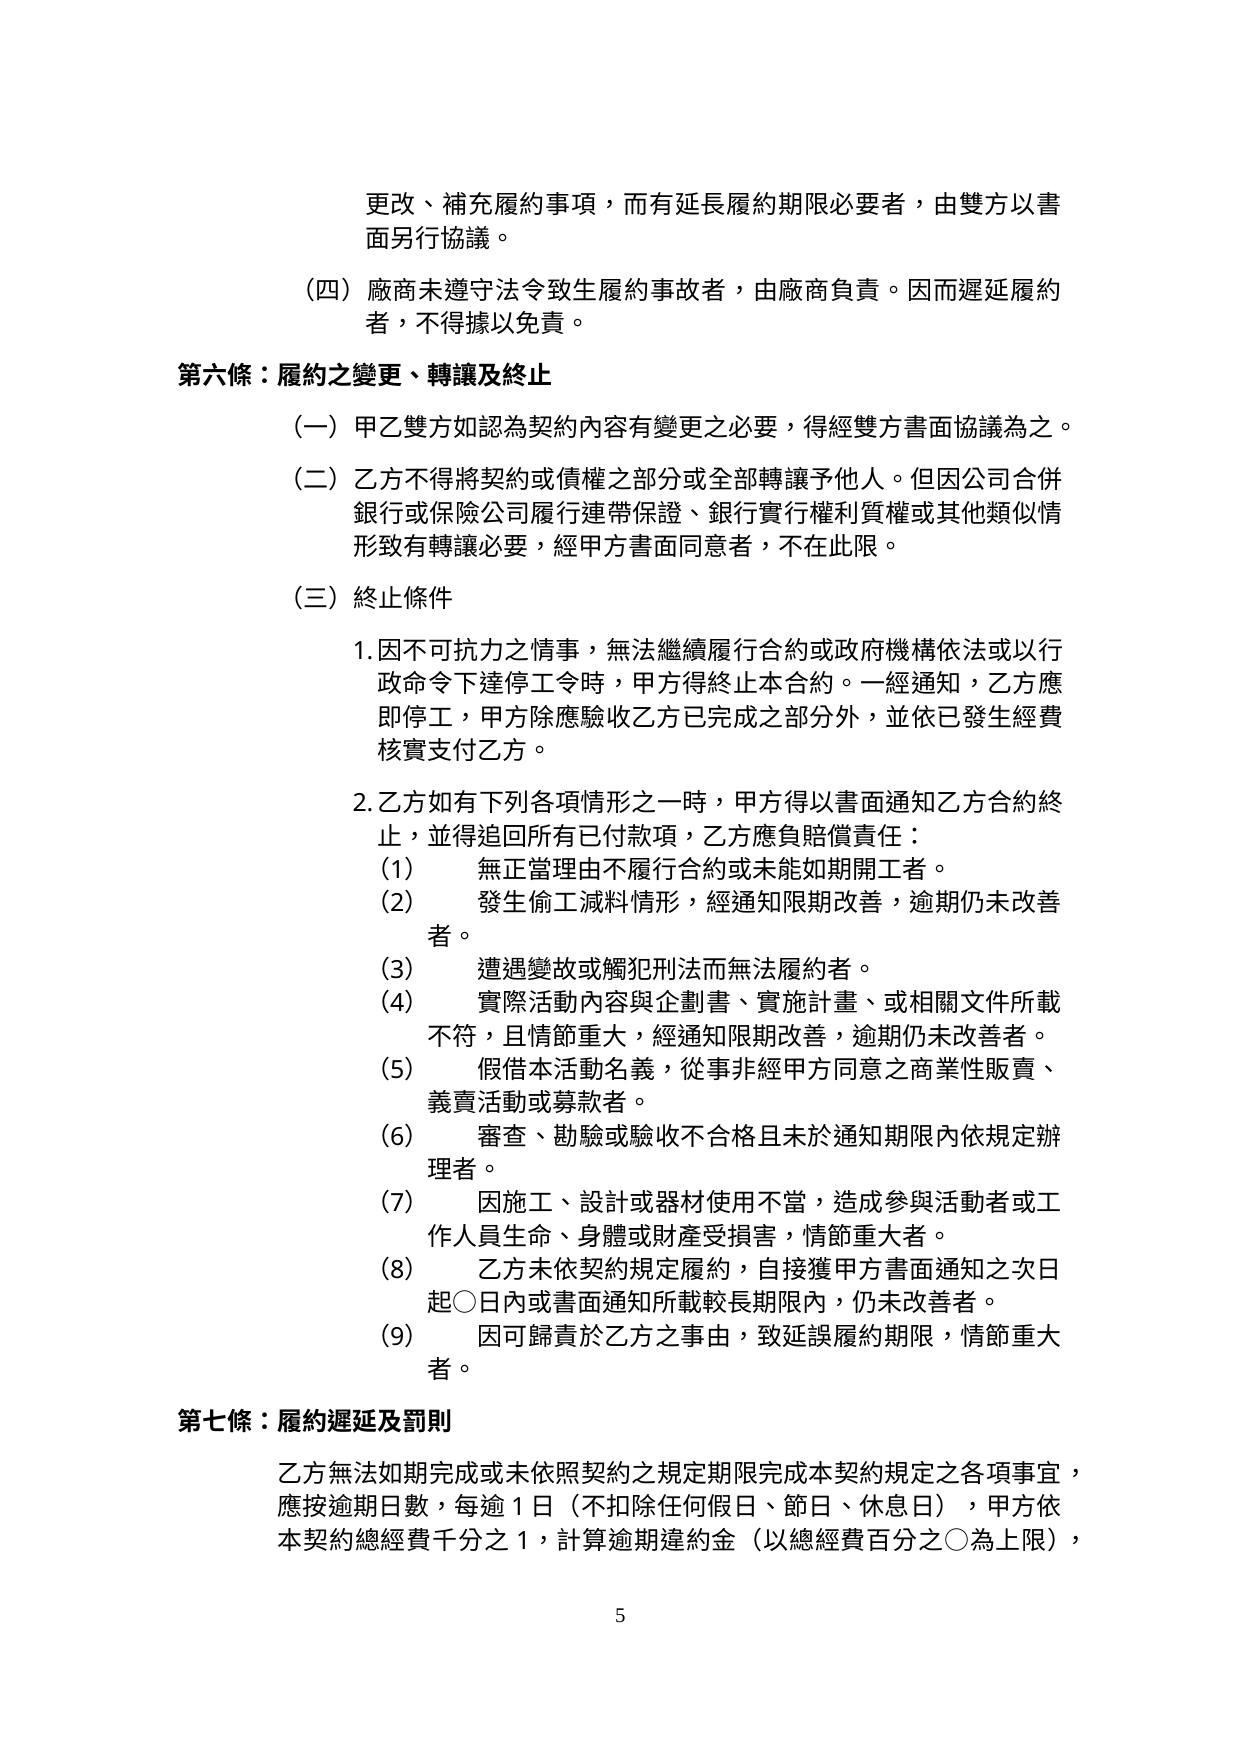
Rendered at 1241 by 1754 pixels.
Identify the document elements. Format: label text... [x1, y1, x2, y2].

text （四）廠商未遵守法令致生履約事故者，由廠商負責。因而遲延履約者，不得據以免責。 [290, 272, 1063, 339]
list 乙方如有下列各項情形之一時，甲方得以書面通知乙方合約終止，並得追回所有已付款項，乙方應負賠償責任： [352, 785, 1063, 852]
list 乙方不得將契約或債權之部分或全部轉讓予他人。但因公司合併、銀行或保險公司履行連帶保證、銀行實行權利質權或其他類似情形致有轉讓必要，經甲方書面同意者，不在此限。 [278, 462, 1063, 562]
text 乙方無法如期完成或未依照契約之規定期限完成本契約規定之各項事宜，應按逾期日數，每逾1日（不扣除任何假日、節日、休息日），甲方依本契約總經費千分之1，計算逾期違約金（以總經費百分之○為上限），並自未付之款項中扣除。乙方如違反契約約定，甲方得不經催告逕行解除契約；乙方應返還已撥付之全部經費，並應給付甲方新台幣○萬元作為懲罰性違約金。 [277, 1456, 1063, 1556]
list 無正當理由不履行合約或未能如期開工者。 [365, 852, 1063, 885]
list 假借本活動名義，從事非經甲方同意之商業性販賣、義賣活動或募款者。 [365, 1052, 1063, 1118]
list 審查、勘驗或驗收不合格且未於通知期限內依規定辦理者。 [365, 1118, 1063, 1185]
text 第七條：履約遲延及罰則 [177, 1404, 1063, 1437]
list 終止條件 [278, 581, 1063, 614]
list 實際活動內容與企劃書、實施計畫、或相關文件所載不符，且情節重大，經通知限期改善，逾期仍未改善者。 [365, 985, 1063, 1052]
list 因不可抗力之情事，無法繼續履行合約或政府機構依法或以行政命令下達停工令時，甲方得終止本合約。一經通知，乙方應即停工，甲方除應驗收乙方已完成之部分外，並依已發生經費核實支付乙方。 [352, 633, 1063, 766]
text （三）除簡章及契約已載明者外，因不可歸責於乙方之因素而須修正、更改、補充履約事項，而有延長履約期限必要者，由雙方以書面另行協議。 [290, 187, 1063, 254]
list 因可歸責於乙方之事由，致延誤履約期限，情節重大者。 [365, 1318, 1063, 1385]
text 第六條：履約之變更、轉讓及終止 [177, 358, 1063, 391]
list 遭遇變故或觸犯刑法而無法履約者。 [365, 952, 1063, 985]
list 因施工、設計或器材使用不當，造成參與活動者或工作人員生命、身體或財產受損害，情節重大者。 [365, 1185, 1063, 1252]
list 甲乙雙方如認為契約內容有變更之必要，得經雙方書面協議為之。 [278, 410, 1063, 443]
list 發生偷工減料情形，經通知限期改善，逾期仍未改善者。 [365, 885, 1063, 952]
list 乙方未依契約規定履約，自接獲甲方書面通知之次日起○日內或書面通知所載較長期限內，仍未改善者。 [365, 1252, 1063, 1318]
